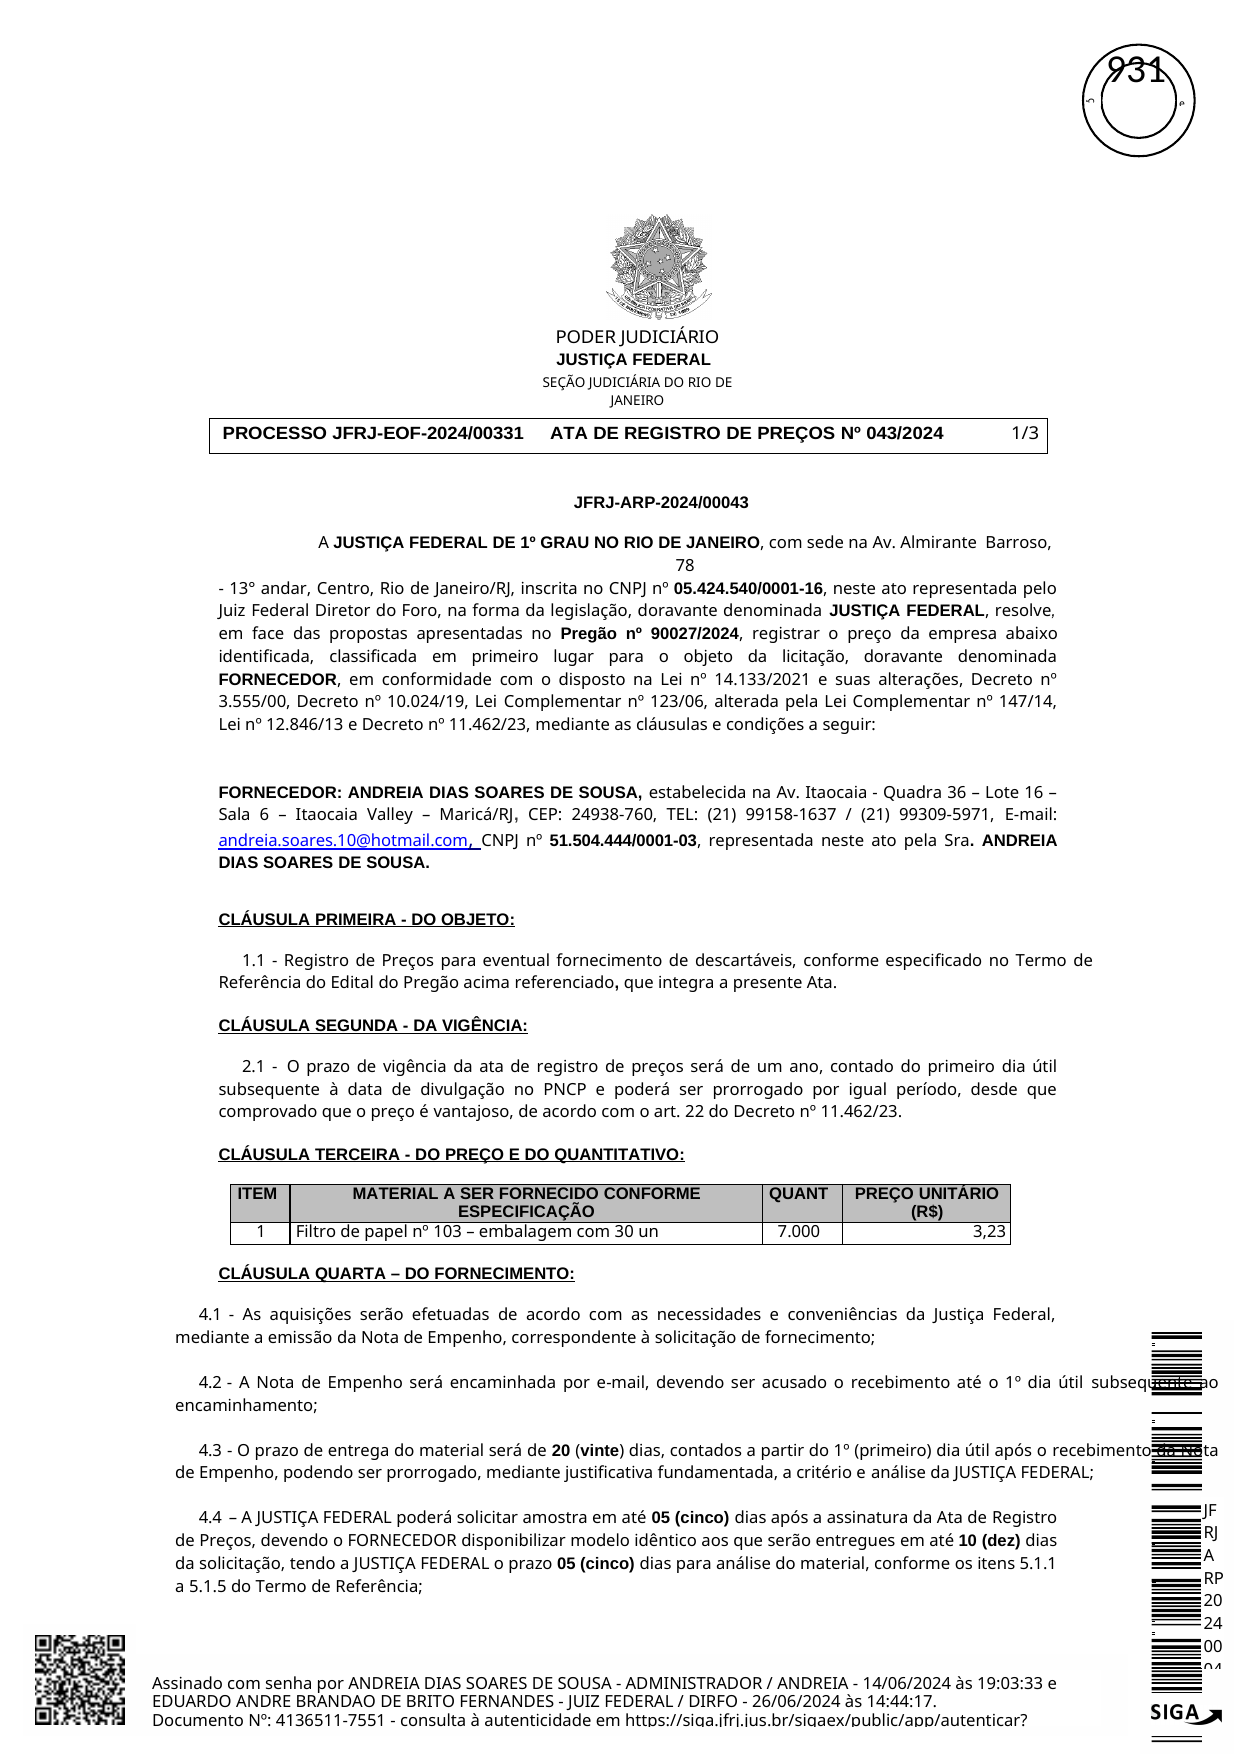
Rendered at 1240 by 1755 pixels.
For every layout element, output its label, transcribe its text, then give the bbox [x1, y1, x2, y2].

table_cell 3,23 [843, 1223, 1010, 1244]
text A JUSTIÇA FEDERAL DE 1º GRAU NO RIO DE JANEIRO, com sede na Av. Almirante Barroso, 78 [312, 531, 1057, 576]
subtitle JFRJ-ARP-2024/00043 [265, 492, 1057, 512]
table_header QUANT [763, 1185, 842, 1222]
table_cell 1 [231, 1223, 289, 1244]
table_header ITEM [231, 1185, 289, 1222]
table_cell Filtro de papel nº 103 – embalagem com 30 un [291, 1223, 762, 1244]
list - A Nota de Empenho será encaminhada por e-mail, devendo ser acusado o recebimento até o 1º dia útil subsequente ao encaminhamento; [175, 1371, 1140, 1416]
text - 13° andar, Centro, Rio de Janeiro/RJ, inscrita no CNPJ nº 05.424.540/0001-16, neste ato representada pelo Juiz Federal Diretor do Foro, na forma da legislação, doravante denominada JUSTIÇA FEDERAL, resolve, em face das propostas apresentadas no Pregão nº 90027/2024, registrar o preço da empresa abaixo identificada, classificada em primeiro lugar para o objeto da licitação, doravante denominada FORNECEDOR, em conformidade com o disposto na Lei nº 14.133/2021 e suas alterações, Decreto nº 3.555/00, Decreto nº 10.024/19, Lei Complementar nº 123/06, alterada pela Lei Complementar nº 147/14, Lei nº 12.846/13 e Decreto nº 11.462/23, mediante as cláusulas e condições a seguir: [218, 576, 1058, 735]
table_header MATERIAL A SER FORNECIDO CONFORME ESPECIFICAÇÃO [291, 1185, 762, 1222]
table_header PREÇO UNITÁRIO (R$) [843, 1185, 1010, 1222]
list - As aquisições serão efetuadas de acordo com as necessidades e conveniências da Justiça Federal, mediante a emissão da Nota de Empenho, correspondente à solicitação de fornecimento; [175, 1303, 1057, 1348]
table_cell 7.000 [763, 1223, 842, 1244]
text 1.1 - Registro de Preços para eventual fornecimento de descartáveis, conforme especificado no Termo de Referência do Edital do Pregão acima referenciado, que integra a presente Ata. [218, 948, 1107, 994]
text 2.1 - O prazo de vigência da ata de registro de preços será de um ano, contado do primeiro dia útil subsequente à data de divulgação no PNCP e poderá ser prorrogado por igual período, desde que comprovado que o preço é vantajoso, de acordo com o art. 22 do Decreto nº 11.462/23. [218, 1054, 1057, 1123]
text PROCESSO JFRJ-EOF-2024/00331 ATA DE REGISTRO DE PREÇOS Nº 043/2024 1/3 [222, 421, 1047, 445]
text FORNECEDOR: ANDREIA DIAS SOARES DE SOUSA, estabelecida na Av. Itaocaia - Quadra 36 – Lote 16 – Sala 6 – Itaocaia Valley – Maricá/RJ, CEP: 24938-760, TEL: (21) 99158-1637 / (21) 99309-5971, E-mail: andreia.soares.10@hotmail.com, CNPJ nº 51.504.444/0001-03, representada neste ato pela Sra. ANDREIA DIAS SOARES DE SOUSA. [218, 780, 1057, 872]
list JFRJARP202400043A [1203, 1498, 1224, 1668]
text CLÁUSULA QUARTA – DO FORNECIMENTO: [218, 1264, 1219, 1283]
text ç [1085, 98, 1099, 106]
subtitle CLÁUSULA SEGUNDA - DA VIGÊNCIA: [218, 1016, 1219, 1035]
text e [1179, 97, 1193, 105]
subtitle CLÁUSULA TERCEIRA - DO PREÇO E DO QUANTITATIVO: [218, 1145, 1219, 1164]
subtitle CLÁUSULA PRIMEIRA - DO OBJETO: [218, 910, 1219, 929]
list – A JUSTIÇA FEDERAL poderá solicitar amostra em até 05 (cinco) dias após a assinatura da Ata de Registro de Preços, devendo o FORNECEDOR disponibilizar modelo idêntico aos que serão entregues em até 10 (dez) dias da solicitação, tendo a JUSTIÇA FEDERAL o prazo 05 (cinco) dias para análise do material, conforme os itens 5.1.1 a 5.1.5 do Termo de Referência; [175, 1506, 1057, 1597]
list - O prazo de entrega do material será de 20 (vinte) dias, contados a partir do 1º (primeiro) dia útil após o recebimento da Nota de Empenho, podendo ser prorrogado, mediante justificativa fundamentada, a critério e análise da JUSTIÇA FEDERAL; [175, 1438, 1140, 1484]
